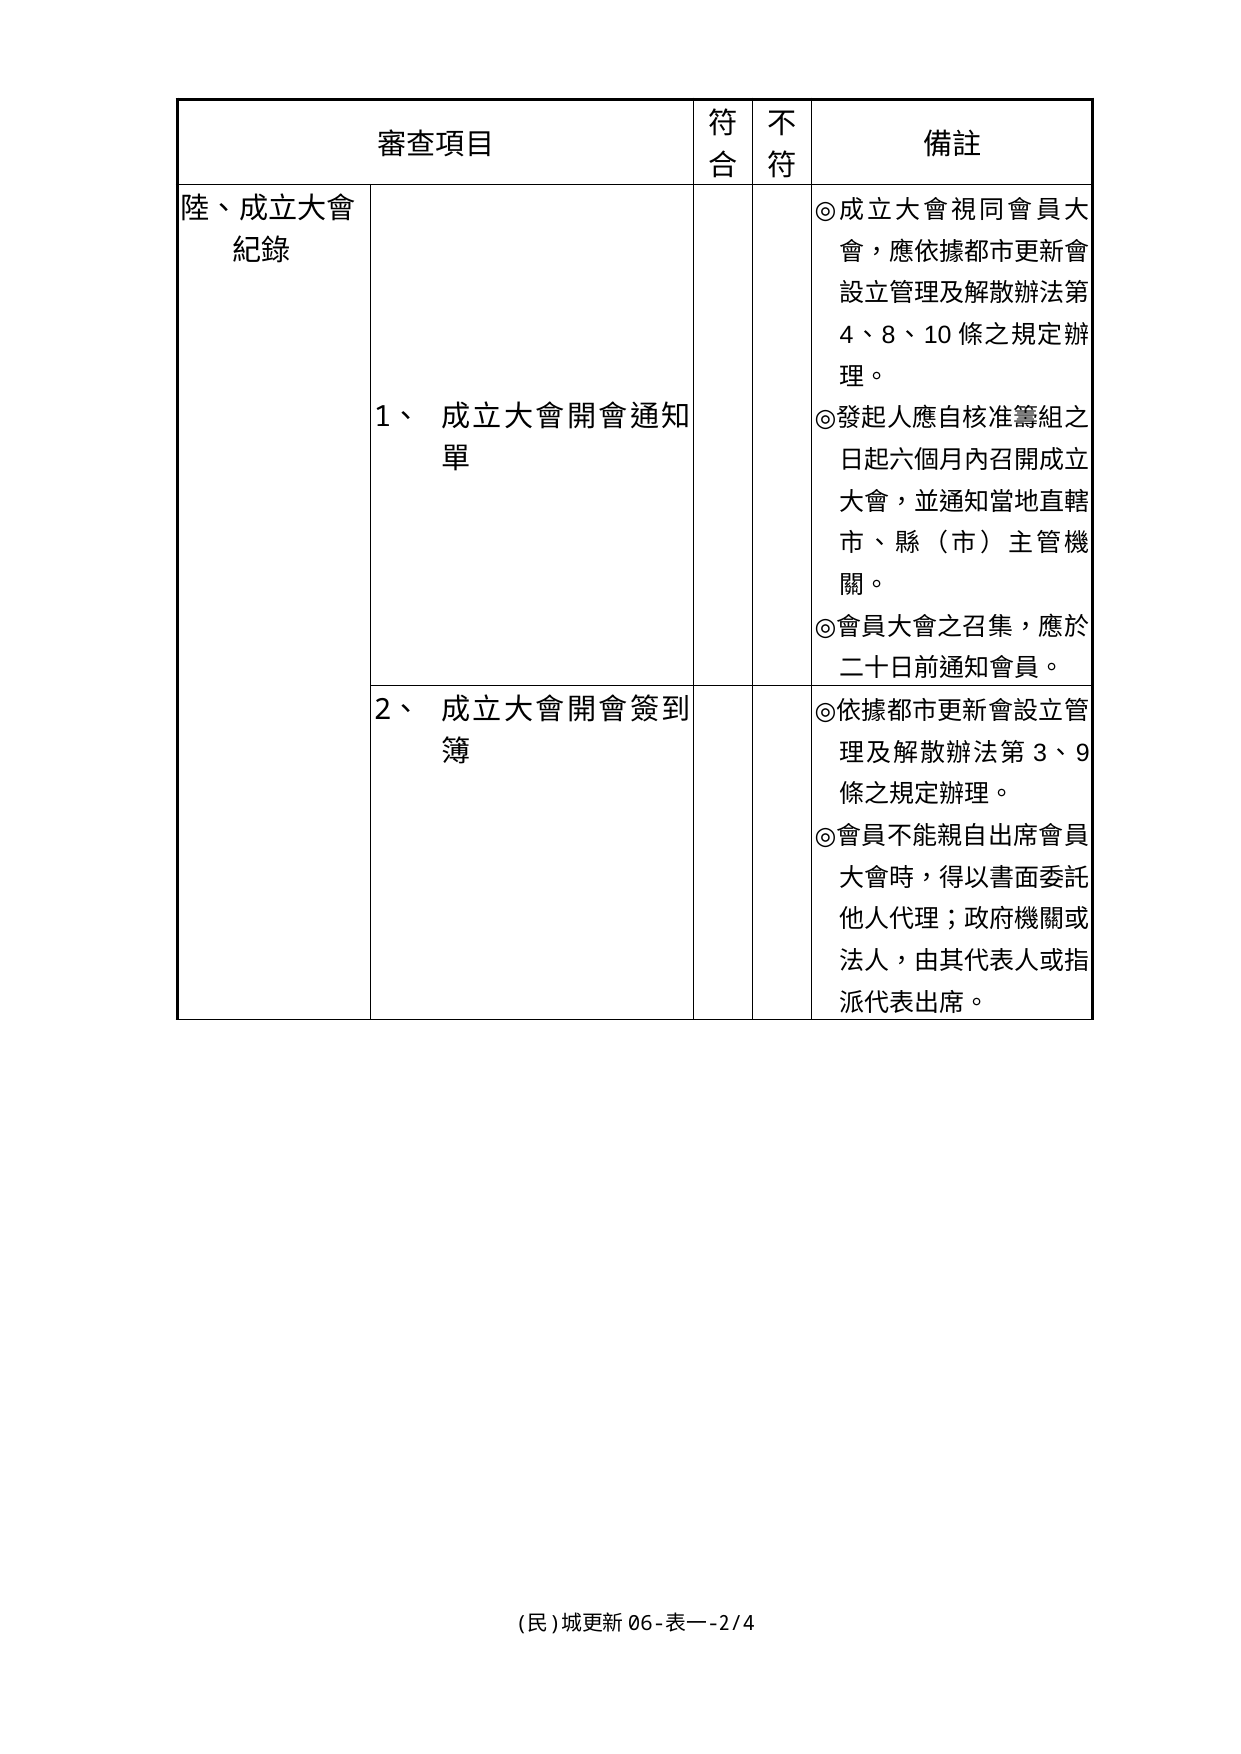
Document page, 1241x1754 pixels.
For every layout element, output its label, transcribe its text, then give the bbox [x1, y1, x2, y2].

table_cell ◎依據都市更新會設立管理及解散辦法第3、9條之規定辦理。 ◎會員不能親自出席會員大會時，得以書面委託他人代理；政府機關或法人，由其代表人或指派代表出席。 [812, 686, 1091, 1019]
table_cell [753, 686, 811, 1019]
table_cell [694, 185, 752, 685]
table_cell [694, 686, 752, 1019]
table_header 審查項目 [179, 101, 693, 184]
table_cell 成立大會開會簽到簿 [371, 686, 693, 1019]
table_cell ◎成立大會視同會員大會，應依據都市更新會設立管理及解散辦法第4、8、10條之規定辦理。 ◎發起人應自核准籌組之日起六個月內召開成立大會，並通知當地直轄市、縣（市）主管機關。 ◎會員大會之召集，應於二十日前通知會員。 [812, 185, 1091, 685]
table_header 符合 [694, 101, 752, 184]
table_cell 成立大會紀錄 [179, 185, 370, 1019]
table_header 不符 [753, 101, 811, 184]
table_cell 成立大會開會通知單 [371, 185, 693, 685]
table_header 備註 [812, 101, 1091, 184]
table_cell [753, 185, 811, 685]
